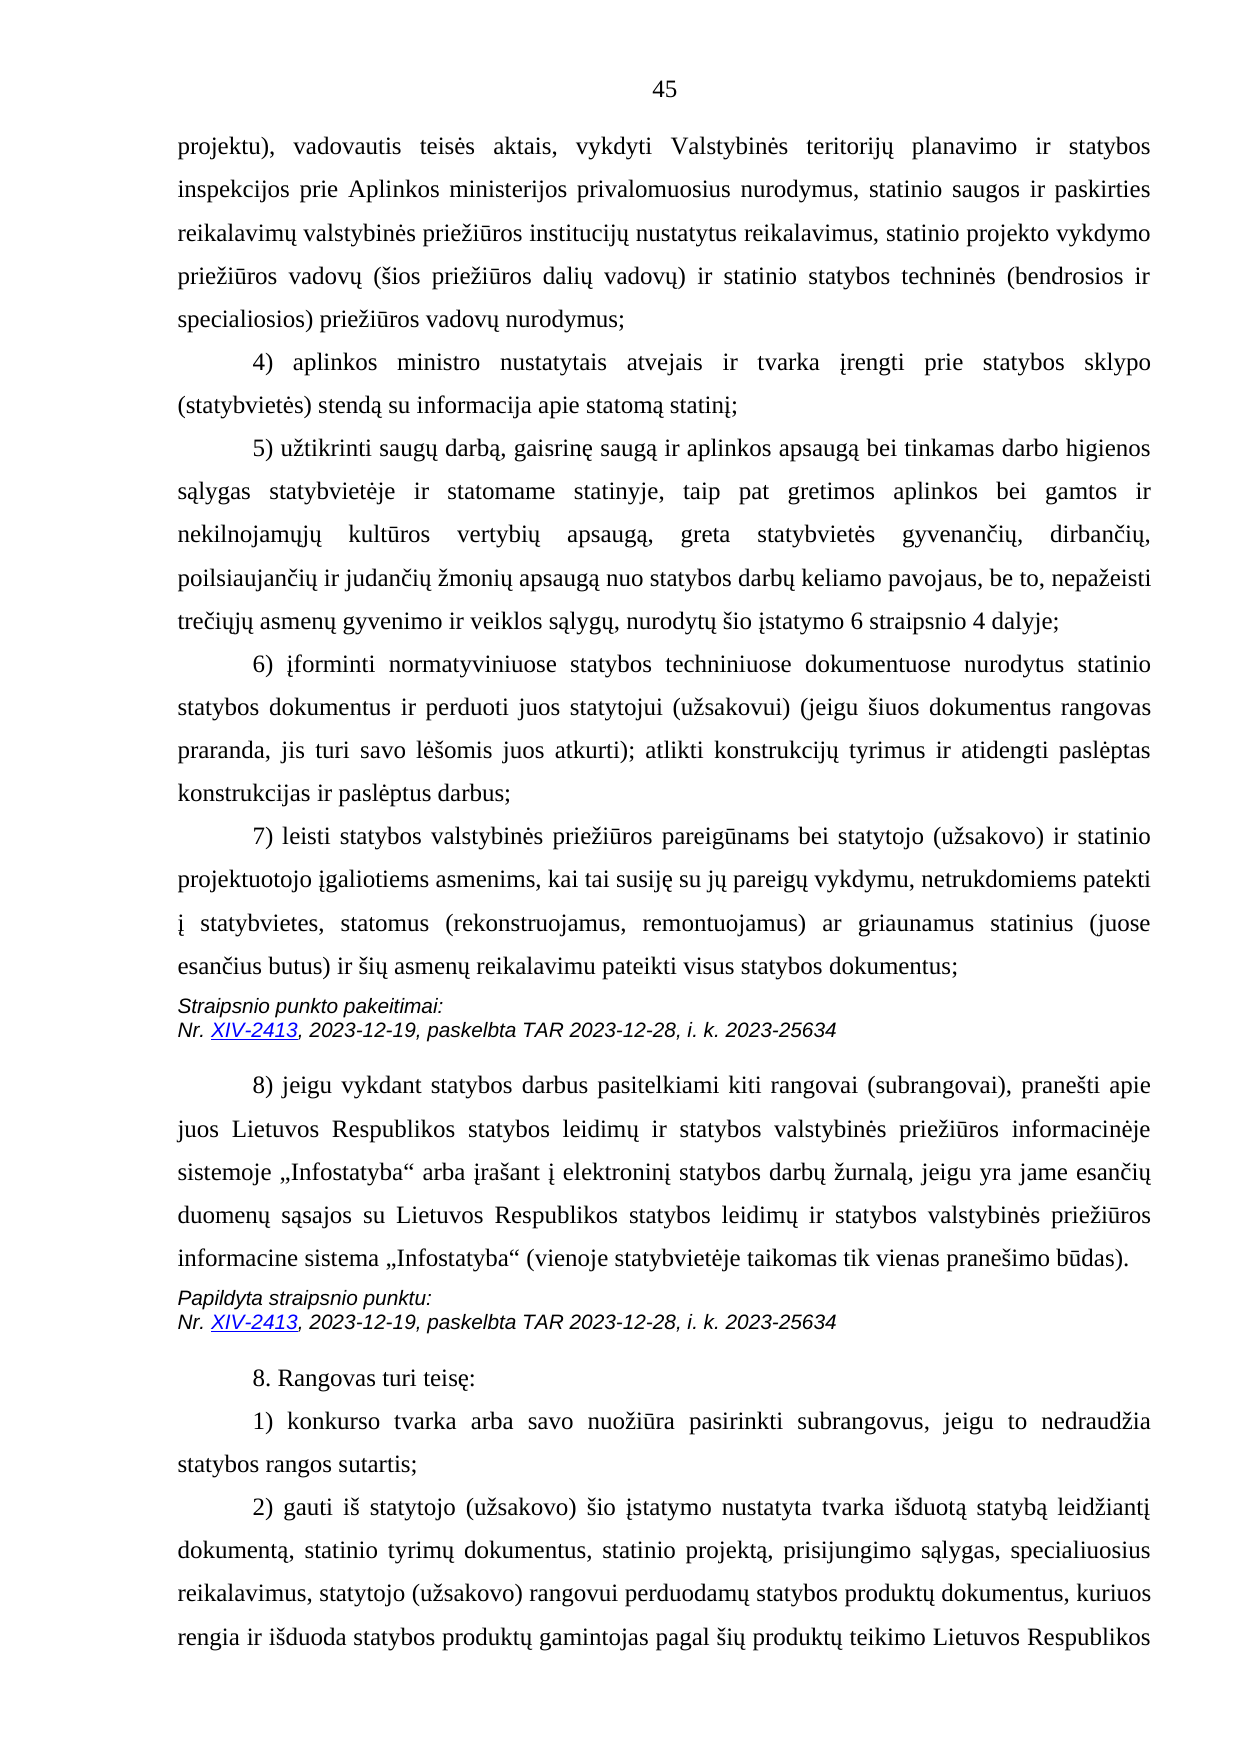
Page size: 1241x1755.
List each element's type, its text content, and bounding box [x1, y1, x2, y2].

text Straipsnio punkto pakeitimai: [177, 994, 1152, 1018]
text 8. Rangovas turi teisę: [177, 1363, 1152, 1392]
text 7) leisti statybos valstybinės priežiūros pareigūnams bei statytojo (užsakovo) ir statinio projektuotojo įgaliotiems asmenims, kai tai susiję su jų pareigų vykdymu, netrukdomiems patekti į statybvietes, statomus (rekonstruojamus, remontuojamus) ar griaunamus statinius (juose esančius butus) ir šių asmenų reikalavimu pateikti visus statybos dokumentus; [177, 821, 1152, 979]
text 2) gauti iš statytojo (užsakovo) šio įstatymo nustatyta tvarka išduotą statybą leidžiantį dokumentą, statinio tyrimų dokumentus, statinio projektą, prisijungimo sąlygas, specialiuosius reikalavimus, statytojo (užsakovo) rangovui perduodamų statybos produktų dokumentus, kuriuos rengia ir išduoda statybos produktų gamintojas pagal šių produktų teikimo Lietuvos Respublikos [177, 1492, 1152, 1650]
text Papildyta straipsnio punktu: [177, 1286, 1152, 1310]
text 1) konkurso tvarka arba savo nuožiūra pasirinkti subrangovus, jeigu to nedraudžia statybos rangos sutartis; [177, 1406, 1152, 1478]
text Nr. XIV-2413, 2023-12-19, paskelbta TAR 2023-12-28, i. k. 2023-25634 [177, 1018, 1152, 1042]
text Nr. XIV-2413, 2023-12-19, paskelbta TAR 2023-12-28, i. k. 2023-25634 [177, 1310, 1152, 1334]
text projektu), vadovautis teisės aktais, vykdyti Valstybinės teritorijų planavimo ir statybos inspekcijos prie Aplinkos ministerijos privalomuosius nurodymus, statinio saugos ir paskirties reikalavimų valstybinės priežiūros institucijų nustatytus reikalavimus, statinio projekto vykdymo priežiūros vadovų (šios priežiūros dalių vadovų) ir statinio statybos techninės (bendrosios ir specialiosios) priežiūros vadovų nurodymus; [177, 131, 1152, 333]
text 6) įforminti normatyviniuose statybos techniniuose dokumentuose nurodytus statinio statybos dokumentus ir perduoti juos statytojui (užsakovui) (jeigu šiuos dokumentus rangovas praranda, jis turi savo lėšomis juos atkurti); atlikti konstrukcijų tyrimus ir atidengti paslėptas konstrukcijas ir paslėptus darbus; [177, 649, 1152, 807]
text 8) jeigu vykdant statybos darbus pasitelkiami kiti rangovai (subrangovai), pranešti apie juos Lietuvos Respublikos statybos leidimų ir statybos valstybinės priežiūros informacinėje sistemoje „Infostatyba“ arba įrašant į elektroninį statybos darbų žurnalą, jeigu yra jame esančių duomenų sąsajos su Lietuvos Respublikos statybos leidimų ir statybos valstybinės priežiūros informacine sistema „Infostatyba“ (vienoje statybvietėje taikomas tik vienas pranešimo būdas). [177, 1071, 1152, 1272]
text 4) aplinkos ministro nustatytais atvejais ir tvarka įrengti prie statybos sklypo (statybvietės) stendą su informacija apie statomą statinį; [177, 347, 1152, 419]
text 5) užtikrinti saugų darbą, gaisrinę saugą ir aplinkos apsaugą bei tinkamas darbo higienos sąlygas statybvietėje ir statomame statinyje, taip pat gretimos aplinkos bei gamtos ir nekilnojamųjų kultūros vertybių apsaugą, greta statybvietės gyvenančių, dirbančių, poilsiaujančių ir judančių žmonių apsaugą nuo statybos darbų keliamo pavojaus, be to, nepažeisti trečiųjų asmenų gyvenimo ir veiklos sąlygų, nurodytų šio įstatymo 6 straipsnio 4 dalyje; [177, 433, 1152, 634]
